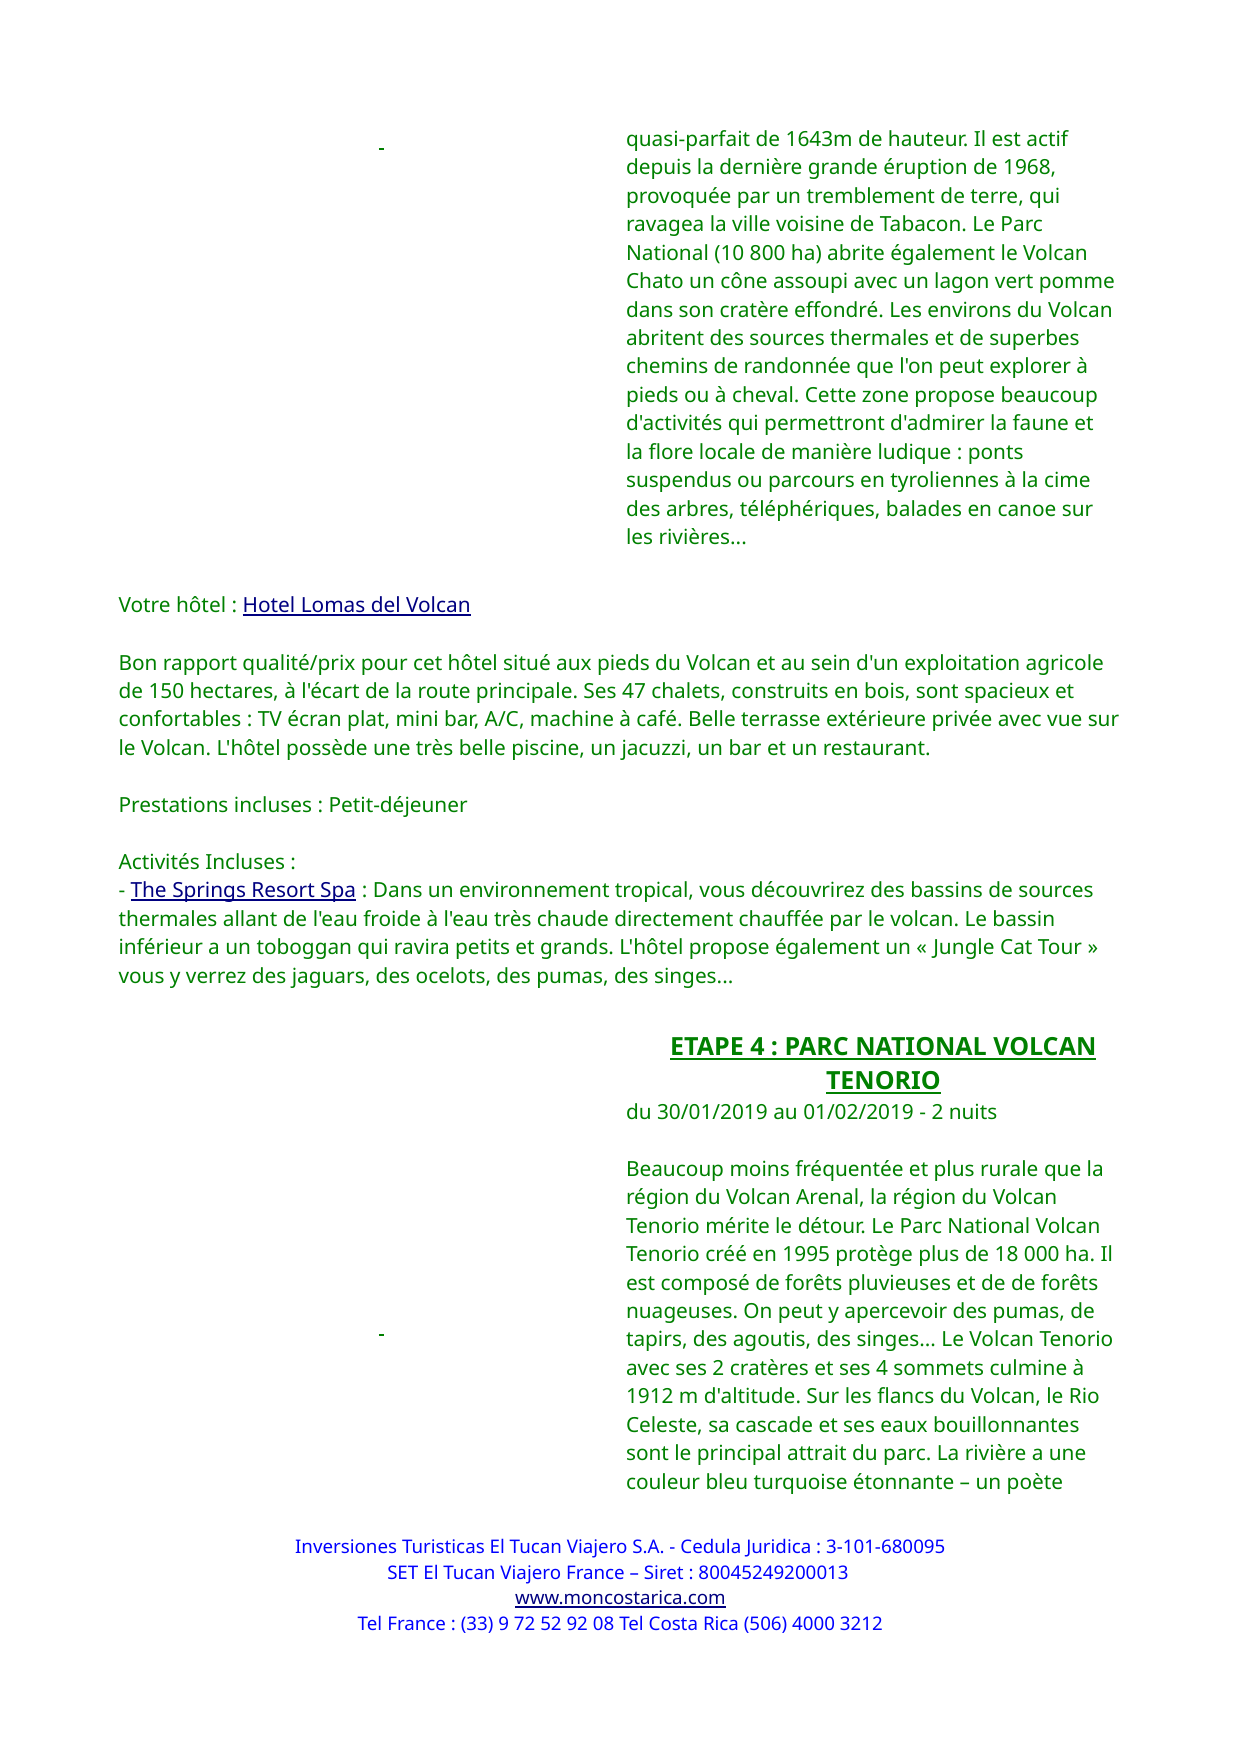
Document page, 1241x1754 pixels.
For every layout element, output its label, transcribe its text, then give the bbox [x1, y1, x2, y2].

table_header [118, 118, 620, 556]
text - The Springs Resort Spa : Dans un environnement tropical, vous découvrirez des bassins de sources thermales allant de l'eau froide à l'eau très chaude directement chauffée par le volcan. Le bassin inférieur a un toboggan qui ravira petits et grands. L'hôtel propose également un « Jungle Cat Tour » vous y verrez des jaguars, des ocelots, des pumas, des singes... [118, 875, 1122, 989]
table_header ETAPE 4 : PARC NATIONAL VOLCAN TENORIO du 30/01/2019 au 01/02/2019 - 2 nuits Beaucoup moins fréquentée et plus rurale que la région du Volcan Arenal, la région du Volcan Tenorio mérite le détour. Le Parc National Volcan Tenorio créé en 1995 protège plus de 18 000 ha. Il est composé de forêts pluvieuses et de de forêts nuageuses. On peut y apercevoir des pumas, de tapirs, des agoutis, des singes... Le Volcan Tenorio avec ses 2 cratères et ses 4 sommets culmine à 1912 m d'altitude. Sur les flancs du Volcan, le Rio Celeste, sa cascade et ses eaux bouillonnantes sont le principal attrait du parc. La rivière a une couleur bleu turquoise étonnante – un poète [620, 1023, 1122, 1501]
text Bon rapport qualité/prix pour cet hôtel situé aux pieds du Volcan et au sein d'un exploitation agricole de 150 hectares, à l'écart de la route principale. Ses 47 chalets, construits en bois, sont spacieux et confortables : TV écran plat, mini bar, A/C, machine à café. Belle terrasse extérieure privée avec vue sur le Volcan. L'hôtel possède une très belle piscine, un jacuzzi, un bar et un restaurant. [118, 648, 1122, 761]
table_header quasi-parfait de 1643m de hauteur. Il est actif depuis la dernière grande éruption de 1968, provoquée par un tremblement de terre, qui ravagea la ville voisine de Tabacon. Le Parc National (10 800 ha) abrite également le Volcan Chato un cône assoupi avec un lagon vert pomme dans son cratère effondré. Les environs du Volcan abritent des sources thermales et de superbes chemins de randonnée que l'on peut explorer à pieds ou à cheval. Cette zone propose beaucoup d'activités qui permettront d'admirer la faune et la flore locale de manière ludique : ponts suspendus ou parcours en tyroliennes à la cime des arbres, téléphériques, balades en canoe sur les rivières... [620, 118, 1122, 556]
text Votre hôtel : Hotel Lomas del Volcan [118, 590, 1122, 619]
text Prestations incluses : Petit-déjeuner [118, 790, 1122, 818]
table_header [118, 1023, 620, 1501]
text Activités Incluses : [118, 847, 1122, 875]
